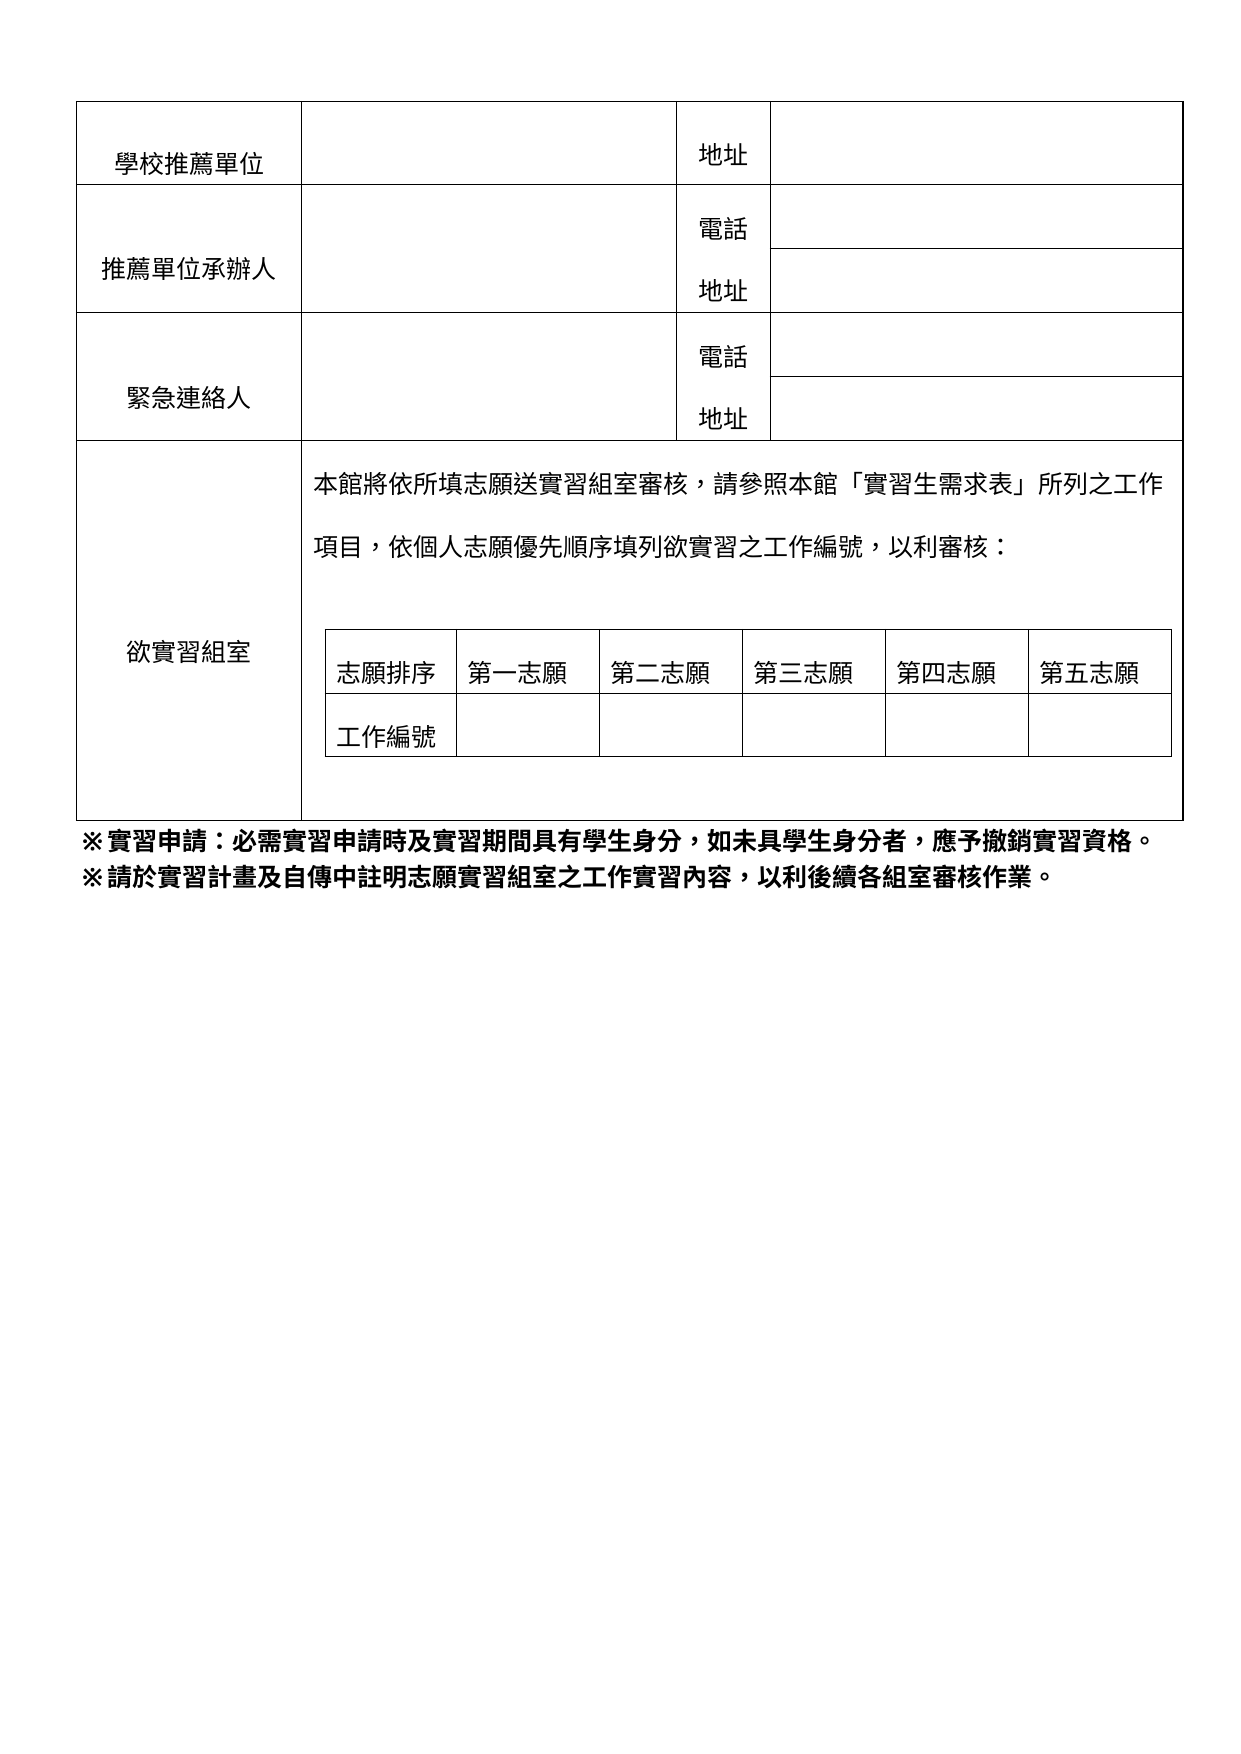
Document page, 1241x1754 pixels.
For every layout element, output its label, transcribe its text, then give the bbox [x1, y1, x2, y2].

table_cell 電話 地址 [677, 313, 770, 440]
table_cell [771, 377, 1182, 440]
table_cell [743, 694, 885, 756]
text ※實習申請：必需實習申請時及實習期間具有學生身分，如未具學生身分者，應予撤銷實習資格。 [77, 821, 1174, 857]
table_header 第五志願 [1029, 630, 1171, 692]
table_cell 本館將依所填志願送實習組室審核，請參照本館「實習生需求表」所列之工作項目，依個人志願優先順序填列欲實習之工作編號，以利審核： [302, 441, 1182, 819]
table_header 第四志願 [886, 630, 1028, 692]
table_cell 工作編號 [326, 694, 456, 756]
table_cell [771, 313, 1182, 376]
table_cell [302, 313, 676, 440]
table_cell 推薦單位承辦人 [77, 185, 301, 312]
table_cell 學校推薦單位 [77, 102, 301, 183]
table_cell [771, 249, 1182, 312]
table_cell [886, 694, 1028, 756]
table_cell 欲實習組室 [77, 441, 301, 819]
table_cell 緊急連絡人 [77, 313, 301, 440]
table_cell [771, 185, 1182, 248]
table_cell [302, 102, 676, 183]
table_header 第二志願 [600, 630, 742, 692]
table_header 第三志願 [743, 630, 885, 692]
table_cell [600, 694, 742, 756]
table_cell [302, 185, 676, 312]
table_cell [457, 694, 599, 756]
table_header 第一志願 [457, 630, 599, 692]
table_cell [1029, 694, 1171, 756]
table_cell 地址 [677, 102, 770, 183]
table_header 志願排序 [326, 630, 456, 692]
table_cell 電話 地址 [677, 185, 770, 312]
table_cell [771, 102, 1182, 183]
text ※請於實習計畫及自傳中註明志願實習組室之工作實習內容，以利後續各組室審核作業。 [77, 857, 1137, 893]
